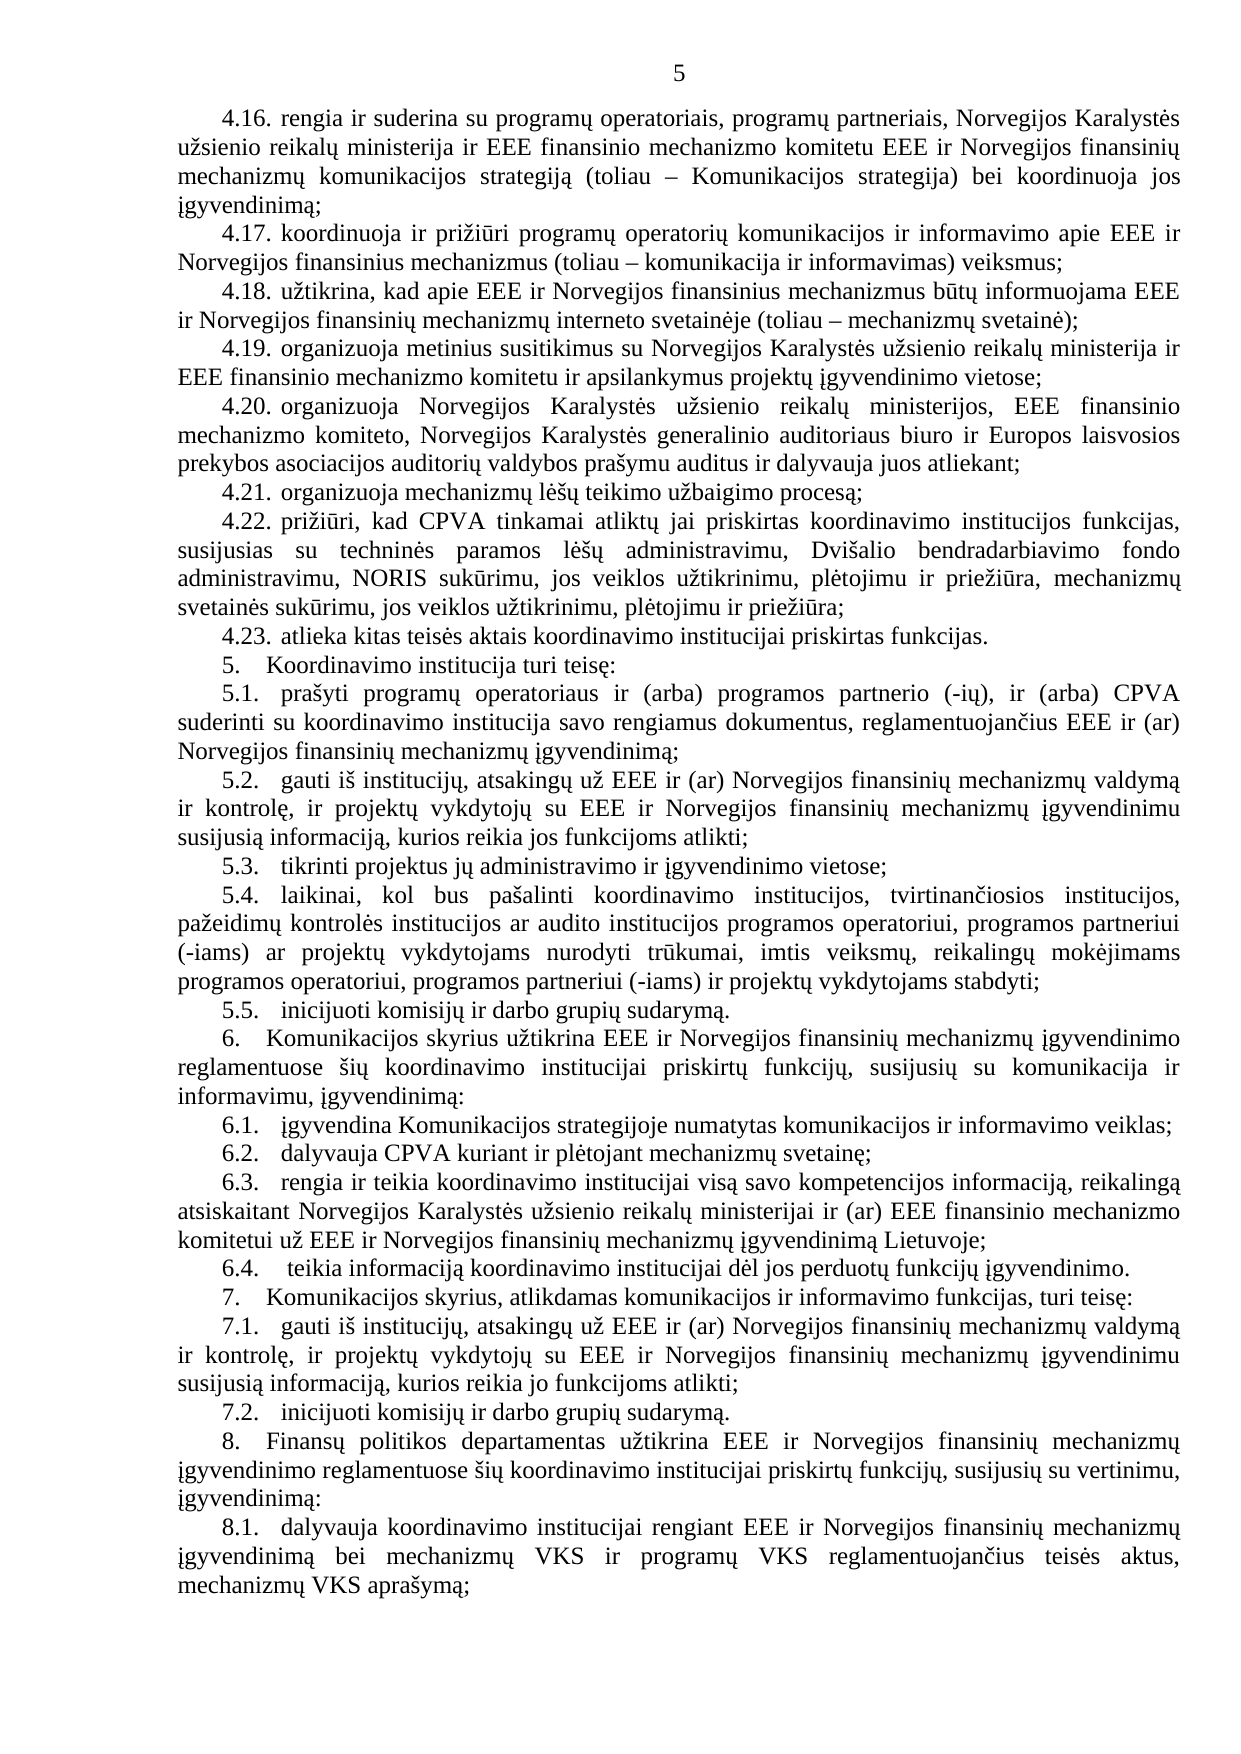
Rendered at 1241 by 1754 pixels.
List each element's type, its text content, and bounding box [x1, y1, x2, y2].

text 8.1. dalyvauja koordinavimo institucijai rengiant EEE ir Norvegijos finansinių mechanizmų įgyvendinimą bei mechanizmų VKS ir programų VKS reglamentuojančius teisės aktus, mechanizmų VKS aprašymą; [177, 1512, 1181, 1598]
text 4.21. organizuoja mechanizmų lėšų teikimo užbaigimo procesą; [177, 477, 1181, 506]
text 4.18. užtikrina, kad apie EEE ir Norvegijos finansinius mechanizmus būtų informuojama EEE ir Norvegijos finansinių mechanizmų interneto svetainėje (toliau – mechanizmų svetainė); [177, 276, 1181, 333]
text 4.20. organizuoja Norvegijos Karalystės užsienio reikalų ministerijos, EEE finansinio mechanizmo komiteto, Norvegijos Karalystės generalinio auditoriaus biuro ir Europos laisvosios prekybos asociacijos auditorių valdybos prašymu auditus ir dalyvauja juos atliekant; [177, 391, 1181, 477]
text 4.16. rengia ir suderina su programų operatoriais, programų partneriais, Norvegijos Karalystės užsienio reikalų ministerija ir EEE finansinio mechanizmo komitetu EEE ir Norvegijos finansinių mechanizmų komunikacijos strategiją (toliau – Komunikacijos strategija) bei koordinuoja jos įgyvendinimą; [177, 103, 1181, 218]
text 4.22. prižiūri, kad CPVA tinkamai atliktų jai priskirtas koordinavimo institucijos funkcijas, susijusias su techninės paramos lėšų administravimu, Dvišalio bendradarbiavimo fondo administravimu, NORIS sukūrimu, jos veiklos užtikrinimu, plėtojimu ir priežiūra, mechanizmų svetainės sukūrimu, jos veiklos užtikrinimu, plėtojimu ir priežiūra; [177, 506, 1181, 621]
text 4.19. organizuoja metinius susitikimus su Norvegijos Karalystės užsienio reikalų ministerija ir EEE finansinio mechanizmo komitetu ir apsilankymus projektų įgyvendinimo vietose; [177, 333, 1181, 391]
text 6. Komunikacijos skyrius užtikrina EEE ir Norvegijos finansinių mechanizmų įgyvendinimo reglamentuose šių koordinavimo institucijai priskirtų funkcijų, susijusių su komunikacija ir informavimu, įgyvendinimą: [177, 1023, 1181, 1110]
text 5.1. prašyti programų operatoriaus ir (arba) programos partnerio (-ių), ir (arba) CPVA suderinti su koordinavimo institucija savo rengiamus dokumentus, reglamentuojančius EEE ir (ar) Norvegijos finansinių mechanizmų įgyvendinimą; [177, 678, 1181, 765]
text 6.4. teikia informaciją koordinavimo institucijai dėl jos perduotų funkcijų įgyvendinimo. [177, 1253, 1181, 1282]
text 6.1. įgyvendina Komunikacijos strategijoje numatytas komunikacijos ir informavimo veiklas; [177, 1110, 1181, 1138]
text 7.1. gauti iš institucijų, atsakingų už EEE ir (ar) Norvegijos finansinių mechanizmų valdymą ir kontrolę, ir projektų vykdytojų su EEE ir Norvegijos finansinių mechanizmų įgyvendinimu susijusią informaciją, kurios reikia jo funkcijoms atlikti; [177, 1311, 1181, 1397]
text 6.2. dalyvauja CPVA kuriant ir plėtojant mechanizmų svetainę; [177, 1138, 1181, 1167]
text 5.5. inicijuoti komisijų ir darbo grupių sudarymą. [177, 995, 1181, 1023]
text 5.4. laikinai, kol bus pašalinti koordinavimo institucijos, tvirtinančiosios institucijos, pažeidimų kontrolės institucijos ar audito institucijos programos operatoriui, programos partneriui (-iams) ar projektų vykdytojams nurodyti trūkumai, imtis veiksmų, reikalingų mokėjimams programos operatoriui, programos partneriui (-iams) ir projektų vykdytojams stabdyti; [177, 880, 1181, 995]
text 4.17. koordinuoja ir prižiūri programų operatorių komunikacijos ir informavimo apie EEE ir Norvegijos finansinius mechanizmus (toliau – komunikacija ir informavimas) veiksmus; [177, 218, 1181, 276]
text 5. Koordinavimo institucija turi teisę: [177, 650, 1181, 678]
text 6.3. rengia ir teikia koordinavimo institucijai visą savo kompetencijos informaciją, reikalingą atsiskaitant Norvegijos Karalystės užsienio reikalų ministerijai ir (ar) EEE finansinio mechanizmo komitetui už EEE ir Norvegijos finansinių mechanizmų įgyvendinimą Lietuvoje; [177, 1167, 1181, 1253]
text 8. Finansų politikos departamentas užtikrina EEE ir Norvegijos finansinių mechanizmų įgyvendinimo reglamentuose šių koordinavimo institucijai priskirtų funkcijų, susijusių su vertinimu, įgyvendinimą: [177, 1426, 1181, 1512]
text 5.3. tikrinti projektus jų administravimo ir įgyvendinimo vietose; [177, 851, 1181, 880]
text 4.23. atlieka kitas teisės aktais koordinavimo institucijai priskirtas funkcijas. [177, 621, 1181, 650]
text 7. Komunikacijos skyrius, atlikdamas komunikacijos ir informavimo funkcijas, turi teisę: [177, 1282, 1181, 1311]
text 7.2. inicijuoti komisijų ir darbo grupių sudarymą. [177, 1397, 1181, 1426]
text 5.2. gauti iš institucijų, atsakingų už EEE ir (ar) Norvegijos finansinių mechanizmų valdymą ir kontrolę, ir projektų vykdytojų su EEE ir Norvegijos finansinių mechanizmų įgyvendinimu susijusią informaciją, kurios reikia jos funkcijoms atlikti; [177, 765, 1181, 851]
